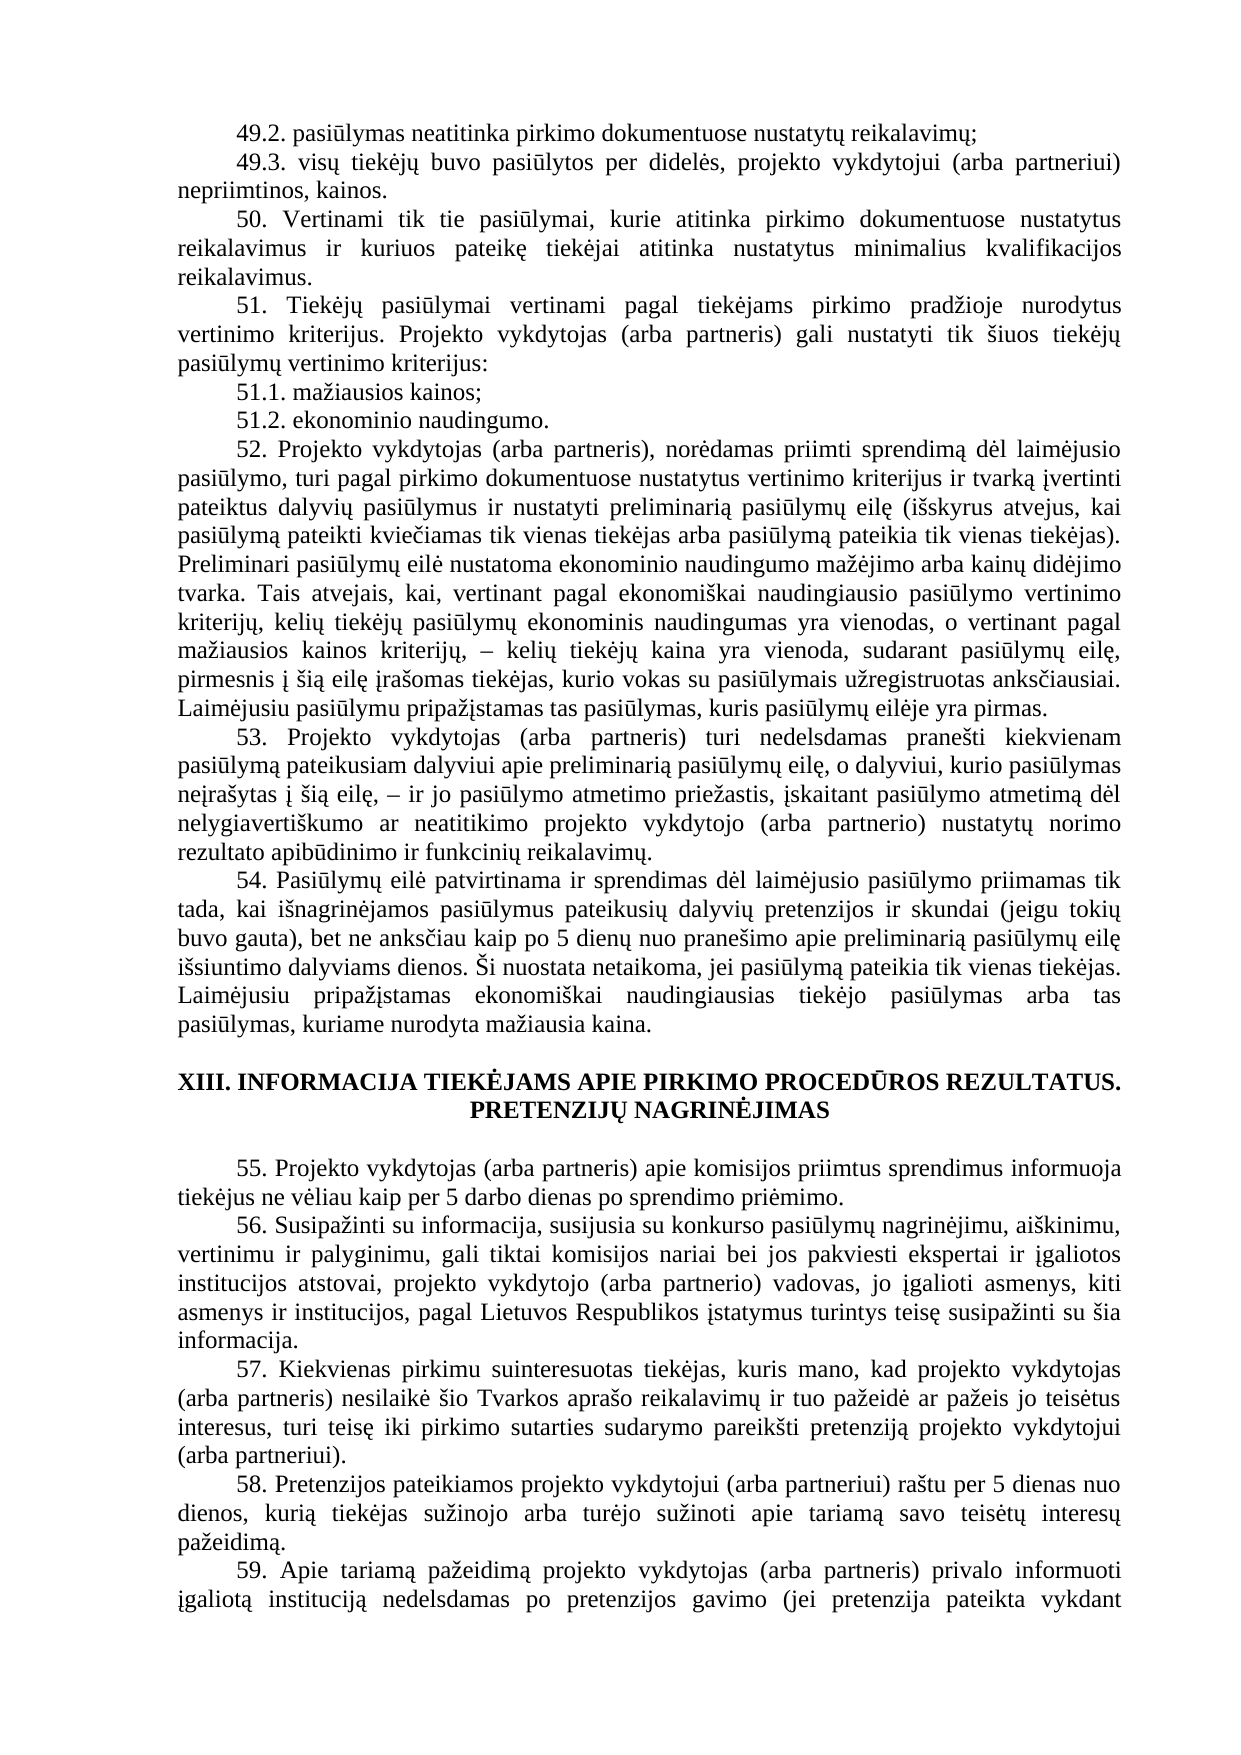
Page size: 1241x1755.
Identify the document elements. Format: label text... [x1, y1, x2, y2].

text 54. Pasiūlymų eilė patvirtinama ir sprendimas dėl laimėjusio pasiūlymo priimamas tik tada, kai išnagrinėjamos pasiūlymus pateikusių dalyvių pretenzijos ir skundai (jeigu tokių buvo gauta), bet ne anksčiau kaip po 5 dienų nuo pranešimo apie preliminarią pasiūlymų eilę išsiuntimo dalyviams dienos. Ši nuostata netaikoma, jei pasiūlymą pateikia tik vienas tiekėjas. Laimėjusiu pripažįstamas ekonomiškai naudingiausias tiekėjo pasiūlymas arba tas pasiūlymas, kuriame nurodyta mažiausia kaina. [177, 866, 1122, 1038]
text 59. Apie tariamą pažeidimą projekto vykdytojas (arba partneris) privalo informuoti įgaliotą instituciją nedelsdamas po pretenzijos gavimo (jei pretenzija pateikta vykdant [177, 1556, 1122, 1613]
text 49.3. visų tiekėjų buvo pasiūlytos per didelės, projekto vykdytojui (arba partneriui) nepriimtinos, kainos. [177, 147, 1122, 204]
text 55. Projekto vykdytojas (arba partneris) apie komisijos priimtus sprendimus informuoja tiekėjus ne vėliau kaip per 5 darbo dienas po sprendimo priėmimo. [177, 1153, 1122, 1211]
text XIII. INFORMACIJA TIEKĖJAMS APIE PIRKIMO PROCEDŪROS REZULTATUS. PRETENZIJŲ NAGRINĖJIMAS [177, 1067, 1122, 1124]
text 52. Projekto vykdytojas (arba partneris), norėdamas priimti sprendimą dėl laimėjusio pasiūlymo, turi pagal pirkimo dokumentuose nustatytus vertinimo kriterijus ir tvarką įvertinti pateiktus dalyvių pasiūlymus ir nustatyti preliminarią pasiūlymų eilę (išskyrus atvejus, kai pasiūlymą pateikti kviečiamas tik vienas tiekėjas arba pasiūlymą pateikia tik vienas tiekėjas). Preliminari pasiūlymų eilė nustatoma ekonominio naudingumo mažėjimo arba kainų didėjimo tvarka. Tais atvejais, kai, vertinant pagal ekonomiškai naudingiausio pasiūlymo vertinimo kriterijų, kelių tiekėjų pasiūlymų ekonominis naudingumas yra vienodas, o vertinant pagal mažiausios kainos kriterijų, – kelių tiekėjų kaina yra vienoda, sudarant pasiūlymų eilę, pirmesnis į šią eilę įrašomas tiekėjas, kurio vokas su pasiūlymais užregistruotas anksčiausiai. Laimėjusiu pasiūlymu pripažįstamas tas pasiūlymas, kuris pasiūlymų eilėje yra pirmas. [177, 434, 1122, 722]
text 51.1. mažiausios kainos; [177, 377, 1122, 406]
text 49.2. pasiūlymas neatitinka pirkimo dokumentuose nustatytų reikalavimų; [177, 118, 1122, 147]
text 51.2. ekonominio naudingumo. [177, 406, 1122, 434]
text 58. Pretenzijos pateikiamos projekto vykdytojui (arba partneriui) raštu per 5 dienas nuo dienos, kurią tiekėjas sužinojo arba turėjo sužinoti apie tariamą savo teisėtų interesų pažeidimą. [177, 1469, 1122, 1556]
text 50. Vertinami tik tie pasiūlymai, kurie atitinka pirkimo dokumentuose nustatytus reikalavimus ir kuriuos pateikę tiekėjai atitinka nustatytus minimalius kvalifikacijos reikalavimus. [177, 204, 1122, 291]
text 51. Tiekėjų pasiūlymai vertinami pagal tiekėjams pirkimo pradžioje nurodytus vertinimo kriterijus. Projekto vykdytojas (arba partneris) gali nustatyti tik šiuos tiekėjų pasiūlymų vertinimo kriterijus: [177, 291, 1122, 377]
text 53. Projekto vykdytojas (arba partneris) turi nedelsdamas pranešti kiekvienam pasiūlymą pateikusiam dalyviui apie preliminarią pasiūlymų eilę, o dalyviui, kurio pasiūlymas neįrašytas į šią eilę, – ir jo pasiūlymo atmetimo priežastis, įskaitant pasiūlymo atmetimą dėl nelygiavertiškumo ar neatitikimo projekto vykdytojo (arba partnerio) nustatytų norimo rezultato apibūdinimo ir funkcinių reikalavimų. [177, 722, 1122, 866]
text 57. Kiekvienas pirkimu suinteresuotas tiekėjas, kuris mano, kad projekto vykdytojas (arba partneris) nesilaikė šio Tvarkos aprašo reikalavimų ir tuo pažeidė ar pažeis jo teisėtus interesus, turi teisę iki pirkimo sutarties sudarymo pareikšti pretenziją projekto vykdytojui (arba partneriui). [177, 1354, 1122, 1469]
text 56. Susipažinti su informacija, susijusia su konkurso pasiūlymų nagrinėjimu, aiškinimu, vertinimu ir palyginimu, gali tiktai komisijos nariai bei jos pakviesti ekspertai ir įgaliotos institucijos atstovai, projekto vykdytojo (arba partnerio) vadovas, jo įgalioti asmenys, kiti asmenys ir institucijos, pagal Lietuvos Respublikos įstatymus turintys teisę susipažinti su šia informacija. [177, 1211, 1122, 1354]
